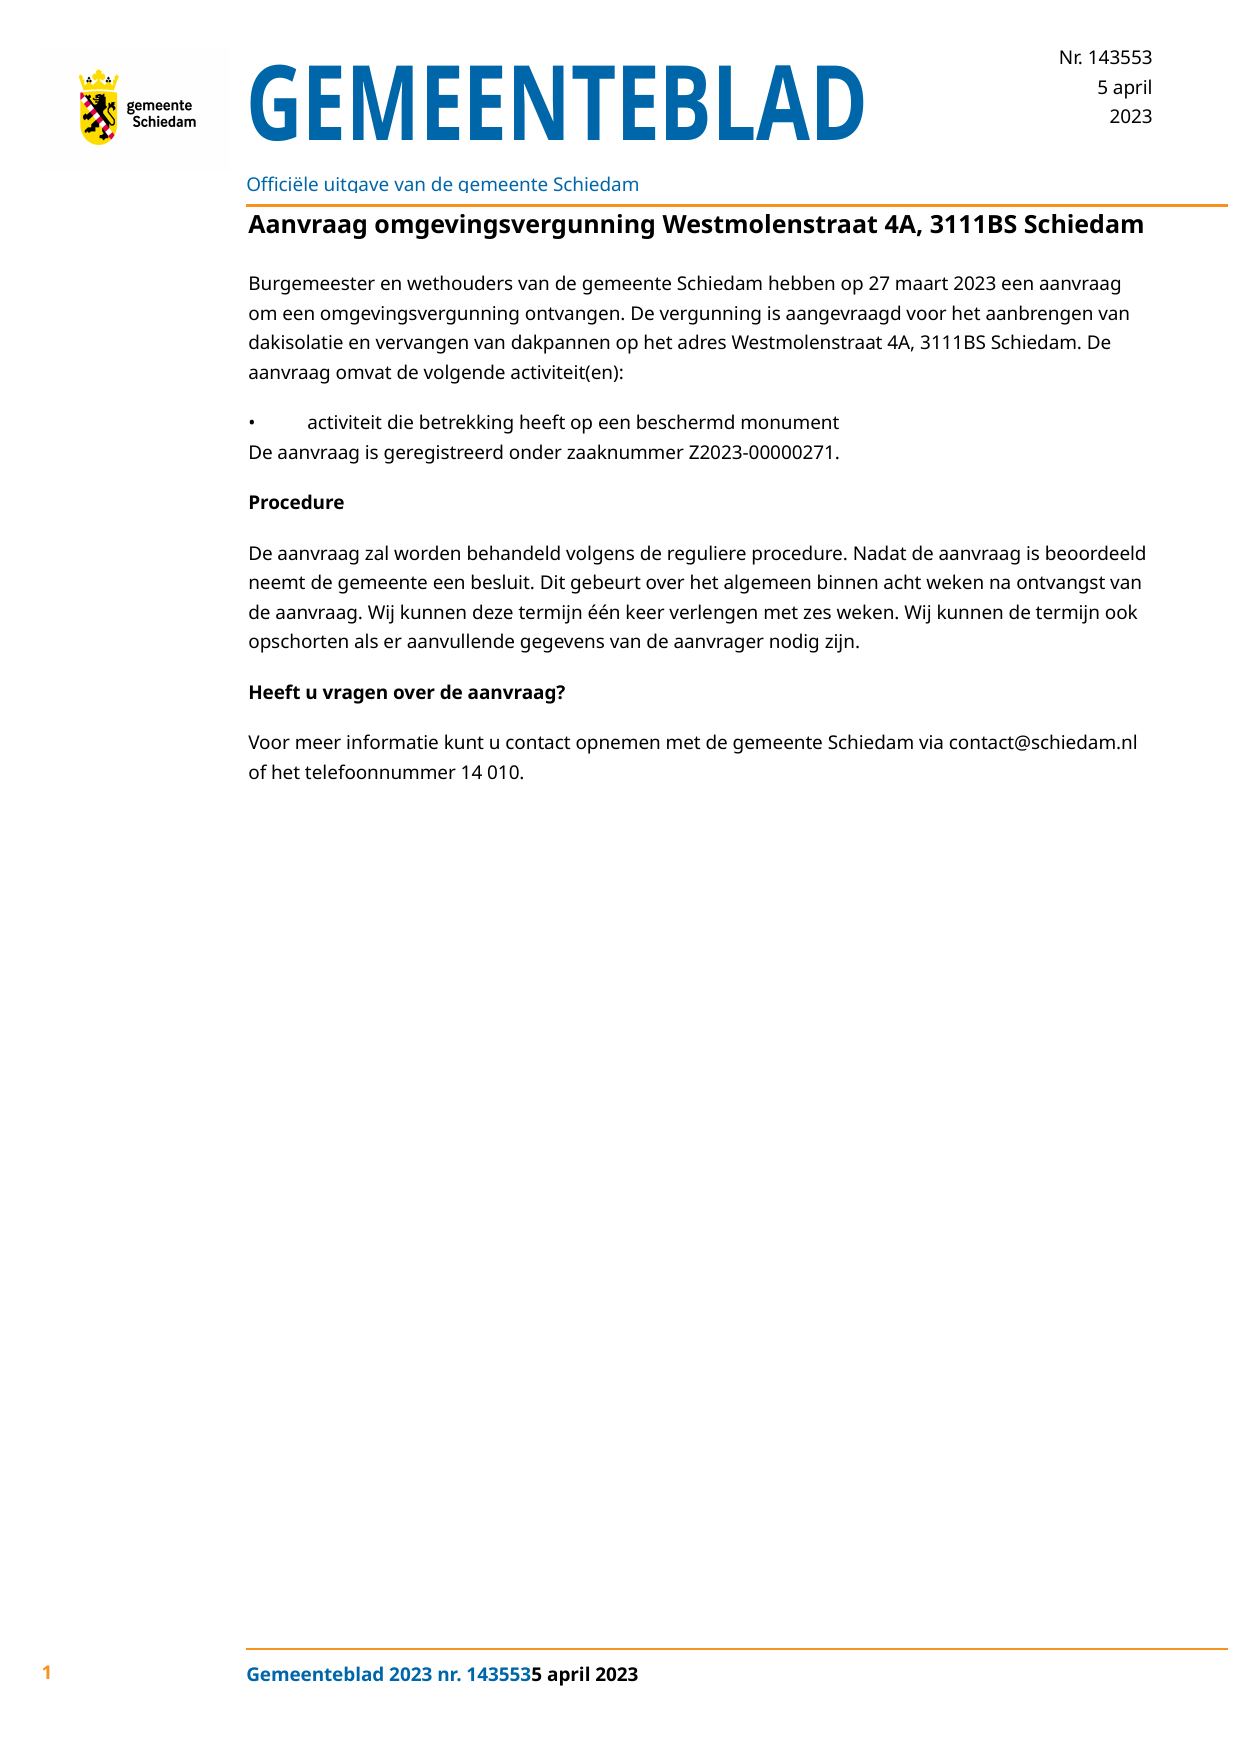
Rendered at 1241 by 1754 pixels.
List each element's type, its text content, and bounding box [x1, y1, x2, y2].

text Voor meer informatie kunt u contact opnemen met de gemeente Schiedam via contact@schiedam.nl of het telefoonnummer 14 010. [248, 729, 1152, 785]
text Burgemeester en wethouders van de gemeente Schiedam hebben op 27 maart 2023 een aanvraag om een omgevingsvergunning ontvangen. De vergunning is aangevraagd voor het aanbrengen van dakisolatie en vervangen van dakpannen op het adres Westmolenstraat 4A, 3111BS Schiedam. De aanvraag omvat de volgende activiteit(en): [248, 270, 1152, 385]
text Procedure [248, 489, 1152, 515]
picture [41, 47, 231, 172]
text Aanvraag omgevingsvergunning Westmolenstraat 4A, 3111BS Schiedam [248, 207, 1152, 241]
text De aanvraag zal worden behandeld volgens de reguliere procedure. Nadat de aanvraag is beoordeeld neemt de gemeente een besluit. Dit gebeurt over het algemeen binnen acht weken na ontvangst van de aanvraag. Wij kunnen deze termijn één keer verlengen met zes weken. Wij kunnen de termijn ook opschorten als er aanvullende gegevens van de aanvrager nodig zijn. [248, 540, 1152, 654]
text De aanvraag is geregistreerd onder zaaknummer Z2023-00000271. [248, 439, 1152, 465]
text Heeft u vragen over de aanvraag? [248, 679, 1152, 705]
list activiteit die betrekking heeft op een beschermd monument [248, 409, 1152, 435]
